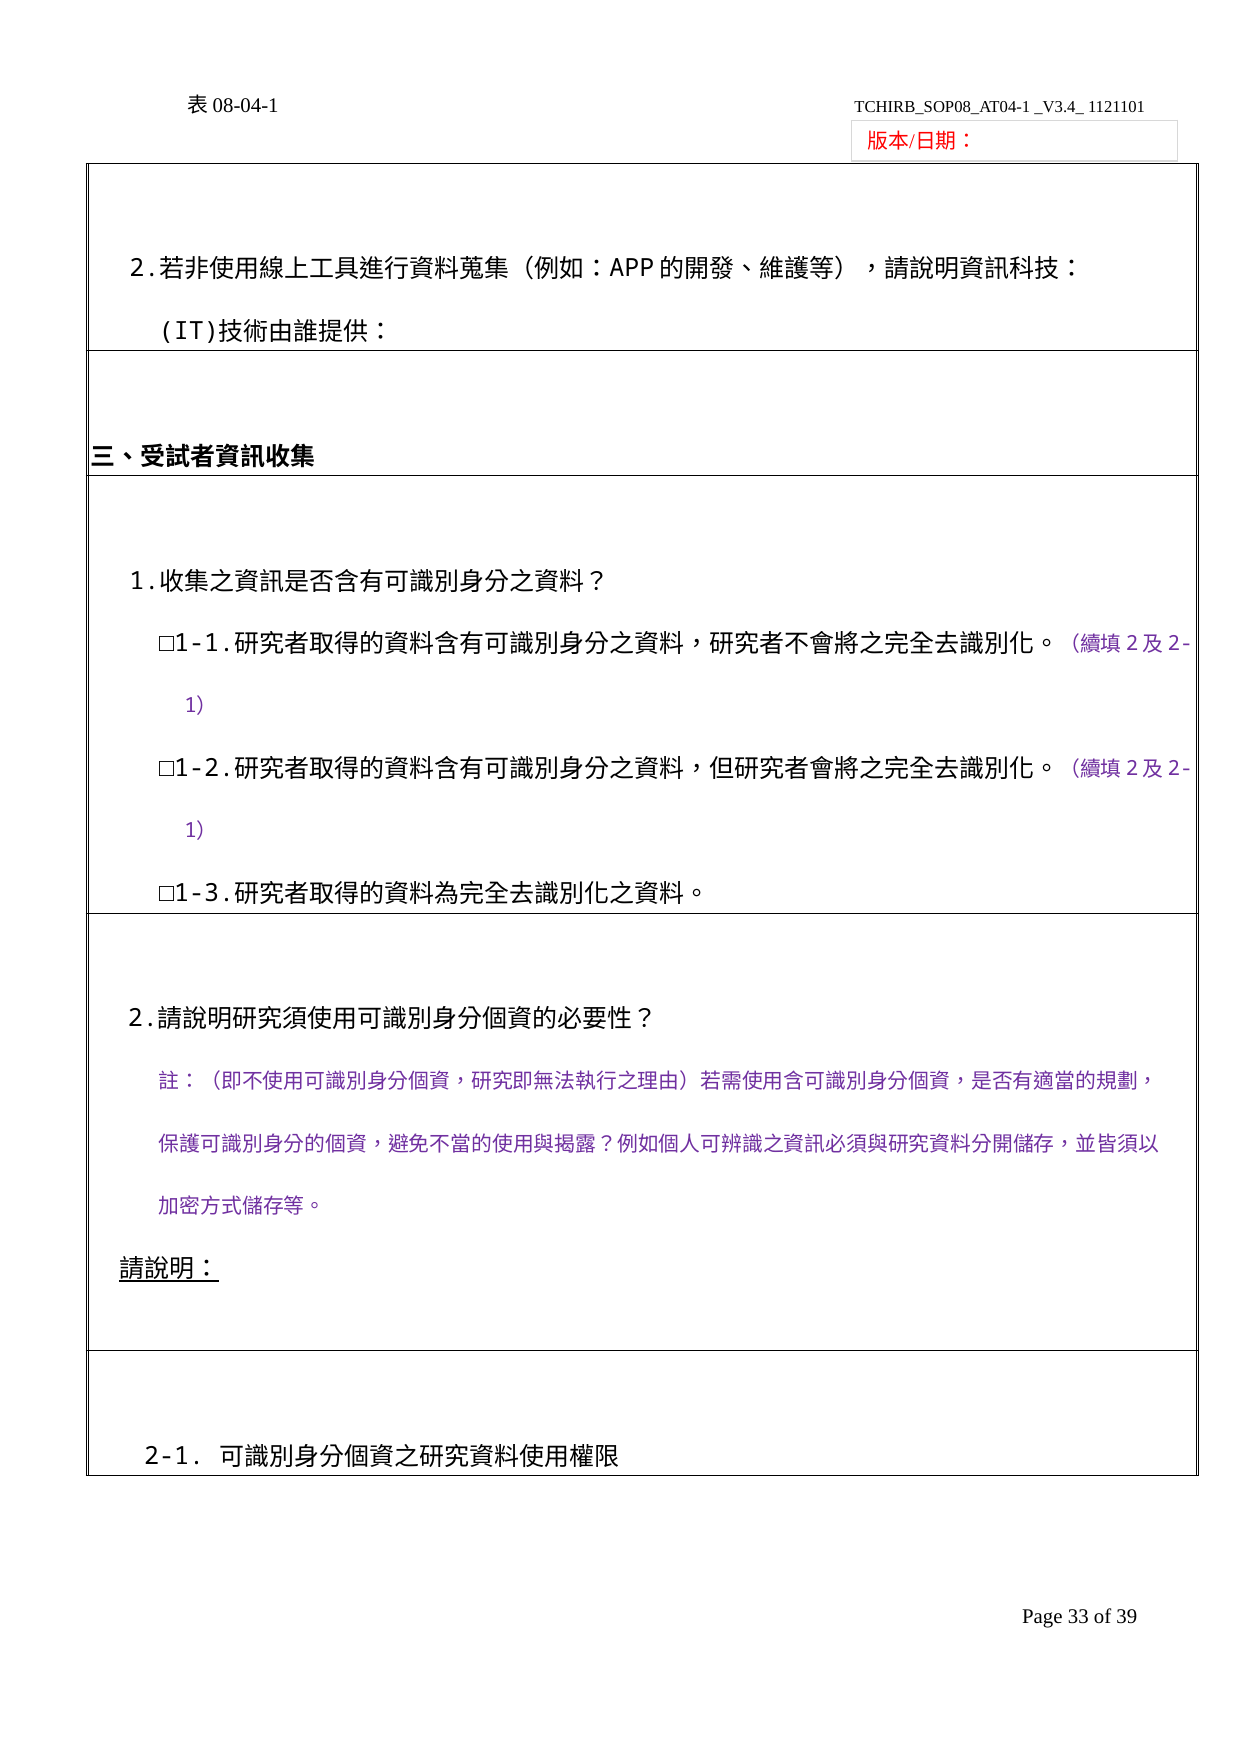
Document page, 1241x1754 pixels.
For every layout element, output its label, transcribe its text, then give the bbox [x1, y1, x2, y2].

table_cell 2-1. 可識別身分個資之研究資料使用權限 [89, 1351, 1196, 1475]
table_cell 2.請說明研究須使用可識別身分個資的必要性？ 註：（即不使用可識別身分個資，研究即無法執行之理由）若需使用含可識別身分個資，是否有適當的規劃，保護可識別身分的個資，避免不當的使用與揭露？例如個人可辨識之資訊必須與研究資料分開儲存，並皆須以加密方式儲存等。 請說明： [89, 914, 1196, 1350]
table_cell 2.若非使用線上工具進行資料蒐集（例如：APP的開發、維護等），請說明資訊科技： (IT)技術由誰提供： [89, 164, 1196, 350]
table_cell 三、受試者資訊收集 [89, 351, 1196, 475]
table_cell 1.收集之資訊是否含有可識別身分之資料？ □1-1.研究者取得的資料含有可識別身分之資料，研究者不會將之完全去識別化。（續填2及2-1） □1-2.研究者取得的資料含有可識別身分之資料，但研究者會將之完全去識別化。（續填2及2-1） □1-3.研究者取得的資料為完全去識別化之資料。 [89, 476, 1196, 913]
